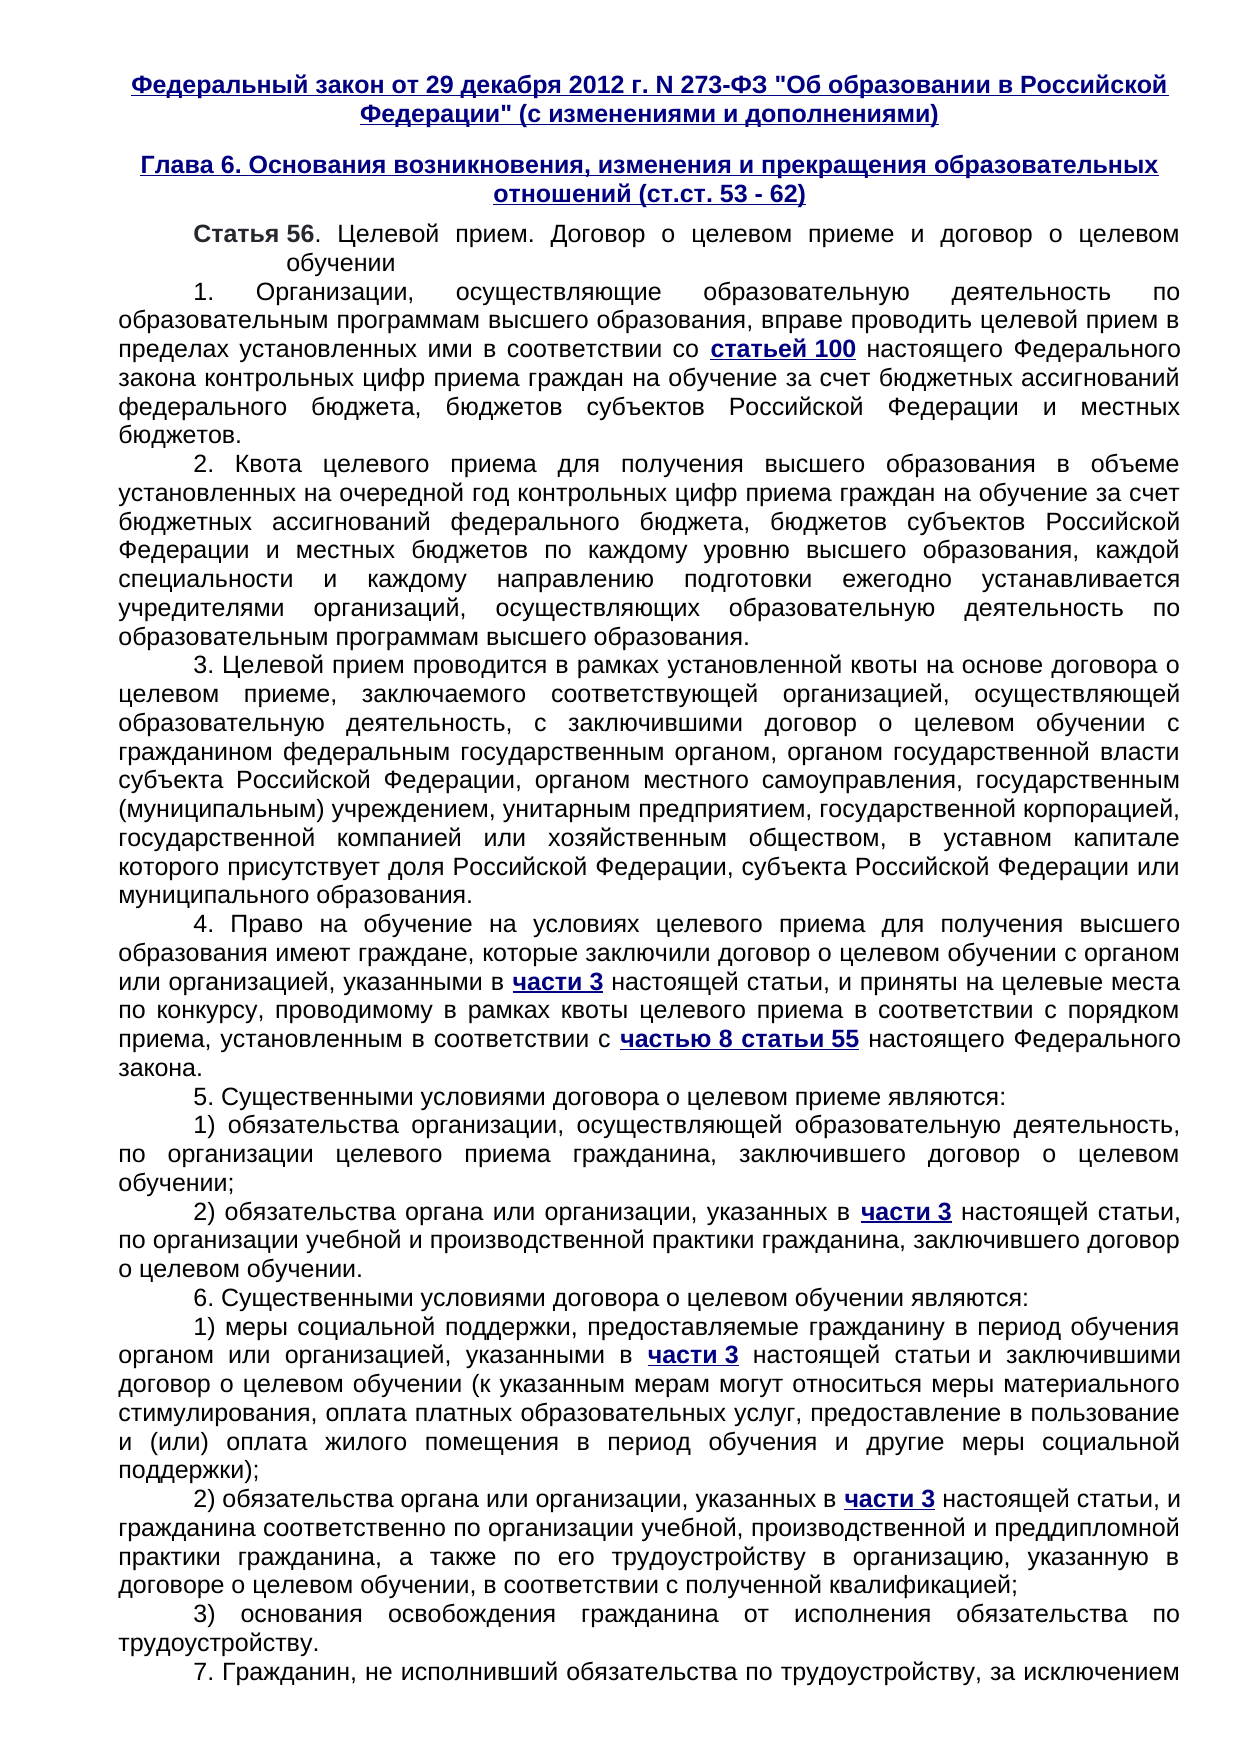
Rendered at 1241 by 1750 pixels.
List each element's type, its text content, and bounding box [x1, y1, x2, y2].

text 1) обязательства организации, осуществляющей образовательную деятельность, по организации целевого приема гражданина, заключившего договор о целевом обучении; [118, 1110, 1181, 1197]
text 3. Целевой прием проводится в рамках установленной квоты на основе договора о целевом приеме, заключаемого соответствующей организацией, осуществляющей образовательную деятельность, с заключившими договор о целевом обучении с гражданином федеральным государственным органом, органом государственной власти субъекта Российской Федерации, органом местного самоуправления, государственным (муниципальным) учреждением, унитарным предприятием, государственной корпорацией, государственной компанией или хозяйственным обществом, в уставном капитале которого присутствует доля Российской Федерации, субъекта Российской Федерации или муниципального образования. [118, 650, 1181, 909]
text 5. Существенными условиями договора о целевом приеме являются: [118, 1082, 1181, 1110]
text 3) основания освобождения гражданина от исполнения обязательства по трудоустройству. [118, 1599, 1181, 1657]
text 1) меры социальной поддержки, предоставляемые гражданину в период обучения органом или организацией, указанными в части 3 настоящей статьи и заключившими договор о целевом обучении (к указанным мерам могут относиться меры материального стимулирования, оплата платных образовательных услуг, предоставление в пользование и (или) оплата жилого помещения в период обучения и другие меры социальной поддержки); [118, 1312, 1181, 1484]
text 1. Организации, осуществляющие образовательную деятельность по образовательным программам высшего образования, вправе проводить целевой прием в пределах установленных ими в соответствии со статьей 100 настоящего Федерального закона контрольных цифр приема граждан на обучение за счет бюджетных ассигнований федерального бюджета, бюджетов субъектов Российской Федерации и местных бюджетов. [118, 277, 1181, 449]
text 2) обязательства органа или организации, указанных в части 3 настоящей статьи, по организации учебной и производственной практики гражданина, заключившего договор о целевом обучении. [118, 1197, 1181, 1283]
subtitle Глава 6. Основания возникновения, изменения и прекращения образовательных отношений (ст.ст. 53 - 62) [118, 150, 1181, 208]
text 7. Гражданин, не исполнивший обязательства по трудоустройству, за исключением [118, 1657, 1181, 1685]
subtitle Федеральный закон от 29 декабря 2012 г. N 273-ФЗ "Об образовании в Российской Федерации" (с изменениями и дополнениями) [118, 70, 1181, 128]
text 2) обязательства органа или организации, указанных в части 3 настоящей статьи, и гражданина соответственно по организации учебной, производственной и преддипломной практики гражданина, а также по его трудоустройству в организацию, указанную в договоре о целевом обучении, в соответствии с полученной квалификацией; [118, 1484, 1181, 1599]
text Статья 56. Целевой прием. Договор о целевом приеме и договор о целевом обучении [193, 219, 1181, 277]
text 2. Квота целевого приема для получения высшего образования в объеме установленных на очередной год контрольных цифр приема граждан на обучение за счет бюджетных ассигнований федерального бюджета, бюджетов субъектов Российской Федерации и местных бюджетов по каждому уровню высшего образования, каждой специальности и каждому направлению подготовки ежегодно устанавливается учредителями организаций, осуществляющих образовательную деятельность по образовательным программам высшего образования. [118, 449, 1181, 650]
text 6. Существенными условиями договора о целевом обучении являются: [118, 1283, 1181, 1312]
text 4. Право на обучение на условиях целевого приема для получения высшего образования имеют граждане, которые заключили договор о целевом обучении с органом или организацией, указанными в части 3 настоящей статьи, и приняты на целевые места по конкурсу, проводимому в рамках квоты целевого приема в соответствии с порядком приема, установленным в соответствии с частью 8 статьи 55 настоящего Федерального закона. [118, 909, 1181, 1082]
